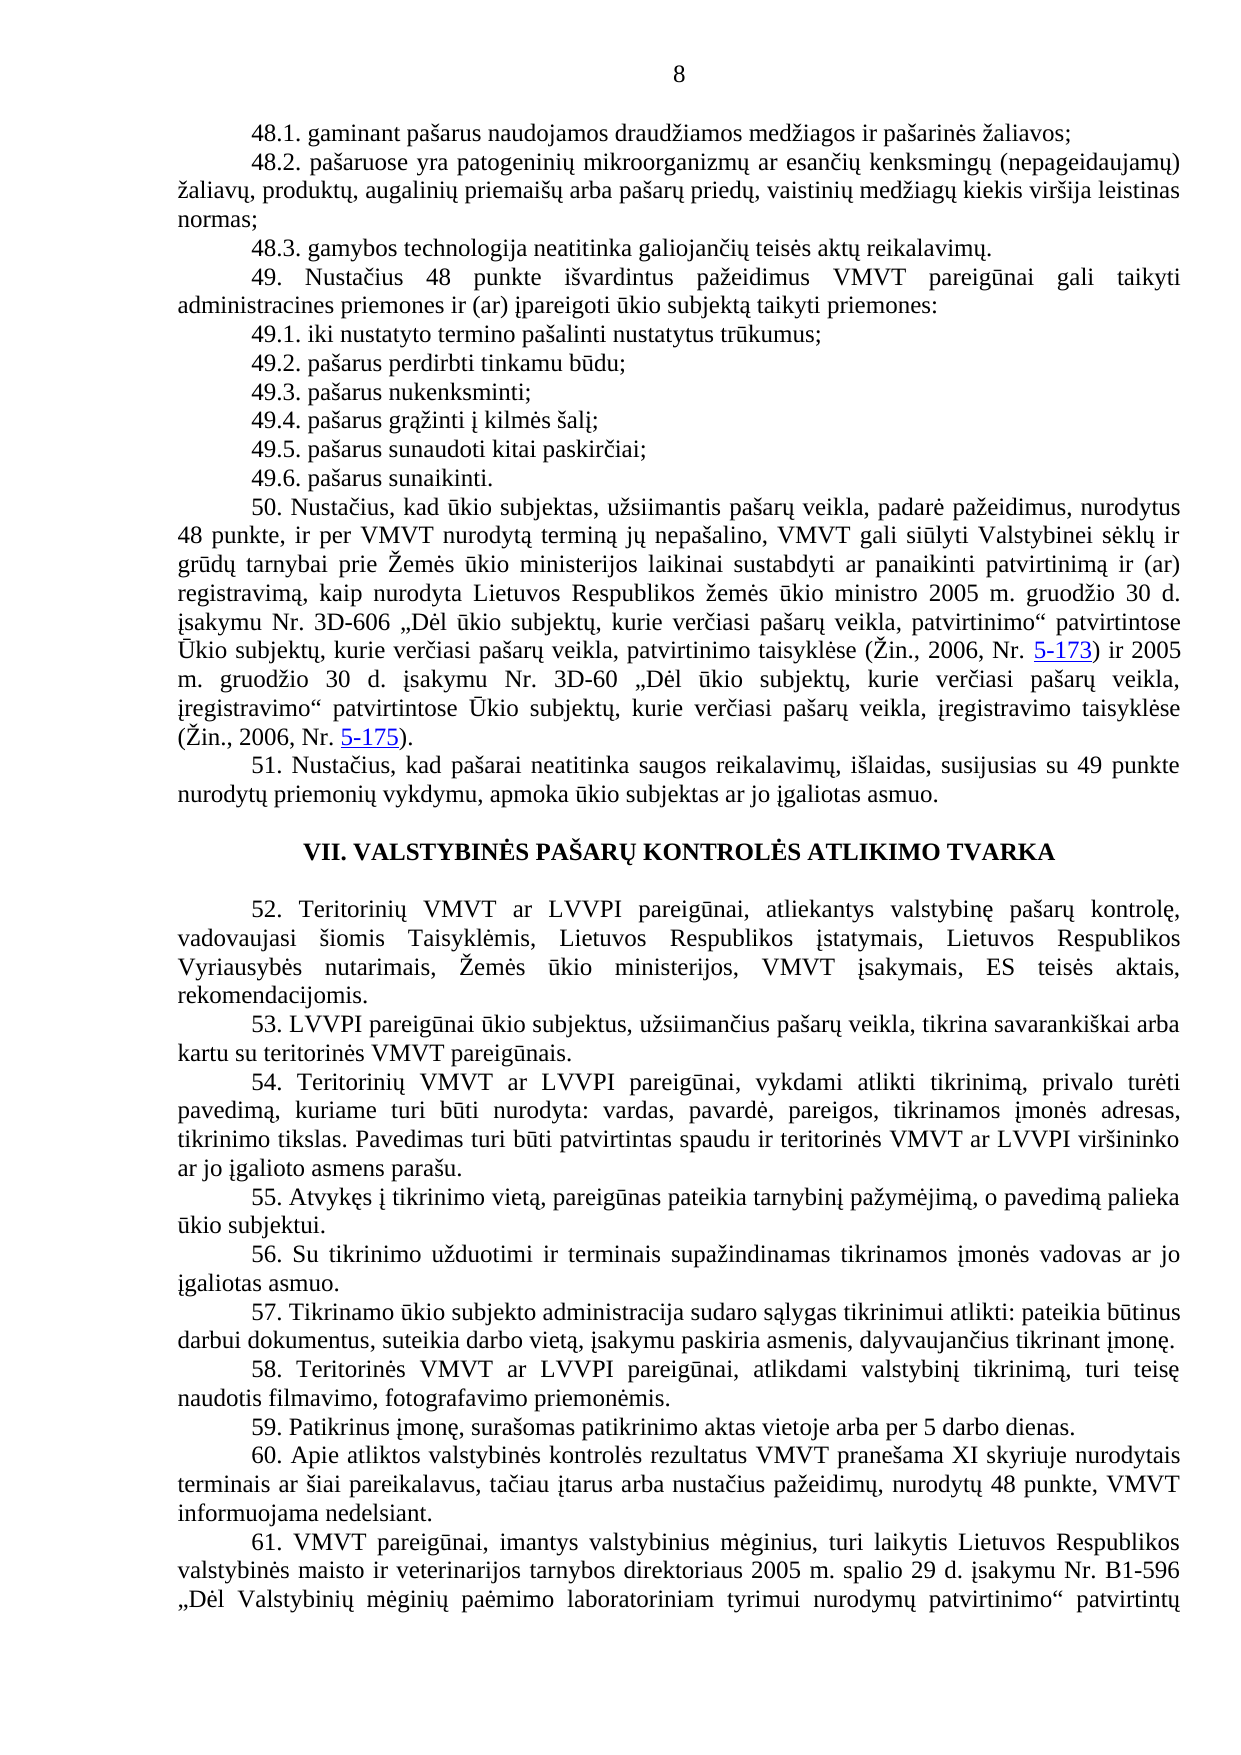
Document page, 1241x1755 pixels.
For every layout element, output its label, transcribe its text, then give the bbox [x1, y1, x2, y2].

text 59. Patikrinus įmonę, surašomas patikrinimo aktas vietoje arba per 5 darbo dienas. [177, 1412, 1181, 1441]
text 50. Nustačius, kad ūkio subjektas, užsiimantis pašarų veikla, padarė pažeidimus, nurodytus 48 punkte, ir per VMVT nurodytą terminą jų nepašalino, VMVT gali siūlyti Valstybinei sėklų ir grūdų tarnybai prie Žemės ūkio ministerijos laikinai sustabdyti ar panaikinti patvirtinimą ir (ar) registravimą, kaip nurodyta Lietuvos Respublikos žemės ūkio ministro 2005 m. gruodžio 30 d. įsakymu Nr. 3D-606 „Dėl ūkio subjektų, kurie verčiasi pašarų veikla, patvirtinimo“ patvirtintose Ūkio subjektų, kurie verčiasi pašarų veikla, patvirtinimo taisyklėse (Žin., 2006, Nr. 5-173) ir 2005 m. gruodžio 30 d. įsakymu Nr. 3D-60 „Dėl ūkio subjektų, kurie verčiasi pašarų veikla, įregistravimo“ patvirtintose Ūkio subjektų, kurie verčiasi pašarų veikla, įregistravimo taisyklėse (Žin., 2006, Nr. 5-175). [177, 492, 1181, 751]
text 56. Su tikrinimo užduotimi ir terminais supažindinamas tikrinamos įmonės vadovas ar jo įgaliotas asmuo. [177, 1239, 1181, 1297]
text 53. LVVPI pareigūnai ūkio subjektus, užsiimančius pašarų veikla, tikrina savarankiškai arba kartu su teritorinės VMVT pareigūnais. [177, 1009, 1181, 1067]
text 60. Apie atliktos valstybinės kontrolės rezultatus VMVT pranešama XI skyriuje nurodytais terminais ar šiai pareikalavus, tačiau įtarus arba nustačius pažeidimų, nurodytų 48 punkte, VMVT informuojama nedelsiant. [177, 1441, 1181, 1527]
text 57. Tikrinamo ūkio subjekto administracija sudaro sąlygas tikrinimui atlikti: pateikia būtinus darbui dokumentus, suteikia darbo vietą, įsakymu paskiria asmenis, dalyvaujančius tikrinant įmonę. [177, 1297, 1181, 1354]
text 49.4. pašarus grąžinti į kilmės šalį; [177, 406, 1181, 434]
text 49.3. pašarus nukenksminti; [177, 377, 1181, 406]
text 54. Teritorinių VMVT ar LVVPI pareigūnai, vykdami atlikti tikrinimą, privalo turėti pavedimą, kuriame turi būti nurodyta: vardas, pavardė, pareigos, tikrinamos įmonės adresas, tikrinimo tikslas. Pavedimas turi būti patvirtintas spaudu ir teritorinės VMVT ar LVVPI viršininko ar jo įgalioto asmens parašu. [177, 1067, 1181, 1182]
text 48.2. pašaruose yra patogeninių mikroorganizmų ar esančių kenksmingų (nepageidaujamų) žaliavų, produktų, augalinių priemaišų arba pašarų priedų, vaistinių medžiagų kiekis viršija leistinas normas; [177, 147, 1181, 233]
text 49.5. pašarus sunaudoti kitai paskirčiai; [177, 434, 1181, 463]
text 49.2. pašarus perdirbti tinkamu būdu; [177, 348, 1181, 377]
text 49. Nustačius 48 punkte išvardintus pažeidimus VMVT pareigūnai gali taikyti administracines priemones ir (ar) įpareigoti ūkio subjektą taikyti priemones: [177, 262, 1181, 319]
text 49.1. iki nustatyto termino pašalinti nustatytus trūkumus; [177, 319, 1181, 348]
text 52. Teritorinių VMVT ar LVVPI pareigūnai, atliekantys valstybinę pašarų kontrolę, vadovaujasi šiomis Taisyklėmis, Lietuvos Respublikos įstatymais, Lietuvos Respublikos Vyriausybės nutarimais, Žemės ūkio ministerijos, VMVT įsakymais, ES teisės aktais, rekomendacijomis. [177, 894, 1181, 1009]
text 61. VMVT pareigūnai, imantys valstybinius mėginius, turi laikytis Lietuvos Respublikos valstybinės maisto ir veterinarijos tarnybos direktoriaus 2005 m. spalio 29 d. įsakymu Nr. B1-596 „Dėl Valstybinių mėginių paėmimo laboratoriniam tyrimui nurodymų patvirtinimo“ patvirtintų [177, 1527, 1181, 1613]
text 55. Atvykęs į tikrinimo vietą, pareigūnas pateikia tarnybinį pažymėjimą, o pavedimą palieka ūkio subjektui. [177, 1182, 1181, 1239]
text VII. VALSTYBINĖS PAŠARŲ KONTROLĖS ATLIKIMO TVARKA [177, 837, 1181, 866]
text 48.3. gamybos technologija neatitinka galiojančių teisės aktų reikalavimų. [177, 233, 1181, 262]
text 58. Teritorinės VMVT ar LVVPI pareigūnai, atlikdami valstybinį tikrinimą, turi teisę naudotis filmavimo, fotografavimo priemonėmis. [177, 1354, 1181, 1412]
text 49.6. pašarus sunaikinti. [177, 463, 1181, 492]
text 51. Nustačius, kad pašarai neatitinka saugos reikalavimų, išlaidas, susijusias su 49 punkte nurodytų priemonių vykdymu, apmoka ūkio subjektas ar jo įgaliotas asmuo. [177, 751, 1181, 808]
text 48.1. gaminant pašarus naudojamos draudžiamos medžiagos ir pašarinės žaliavos; [177, 118, 1181, 147]
